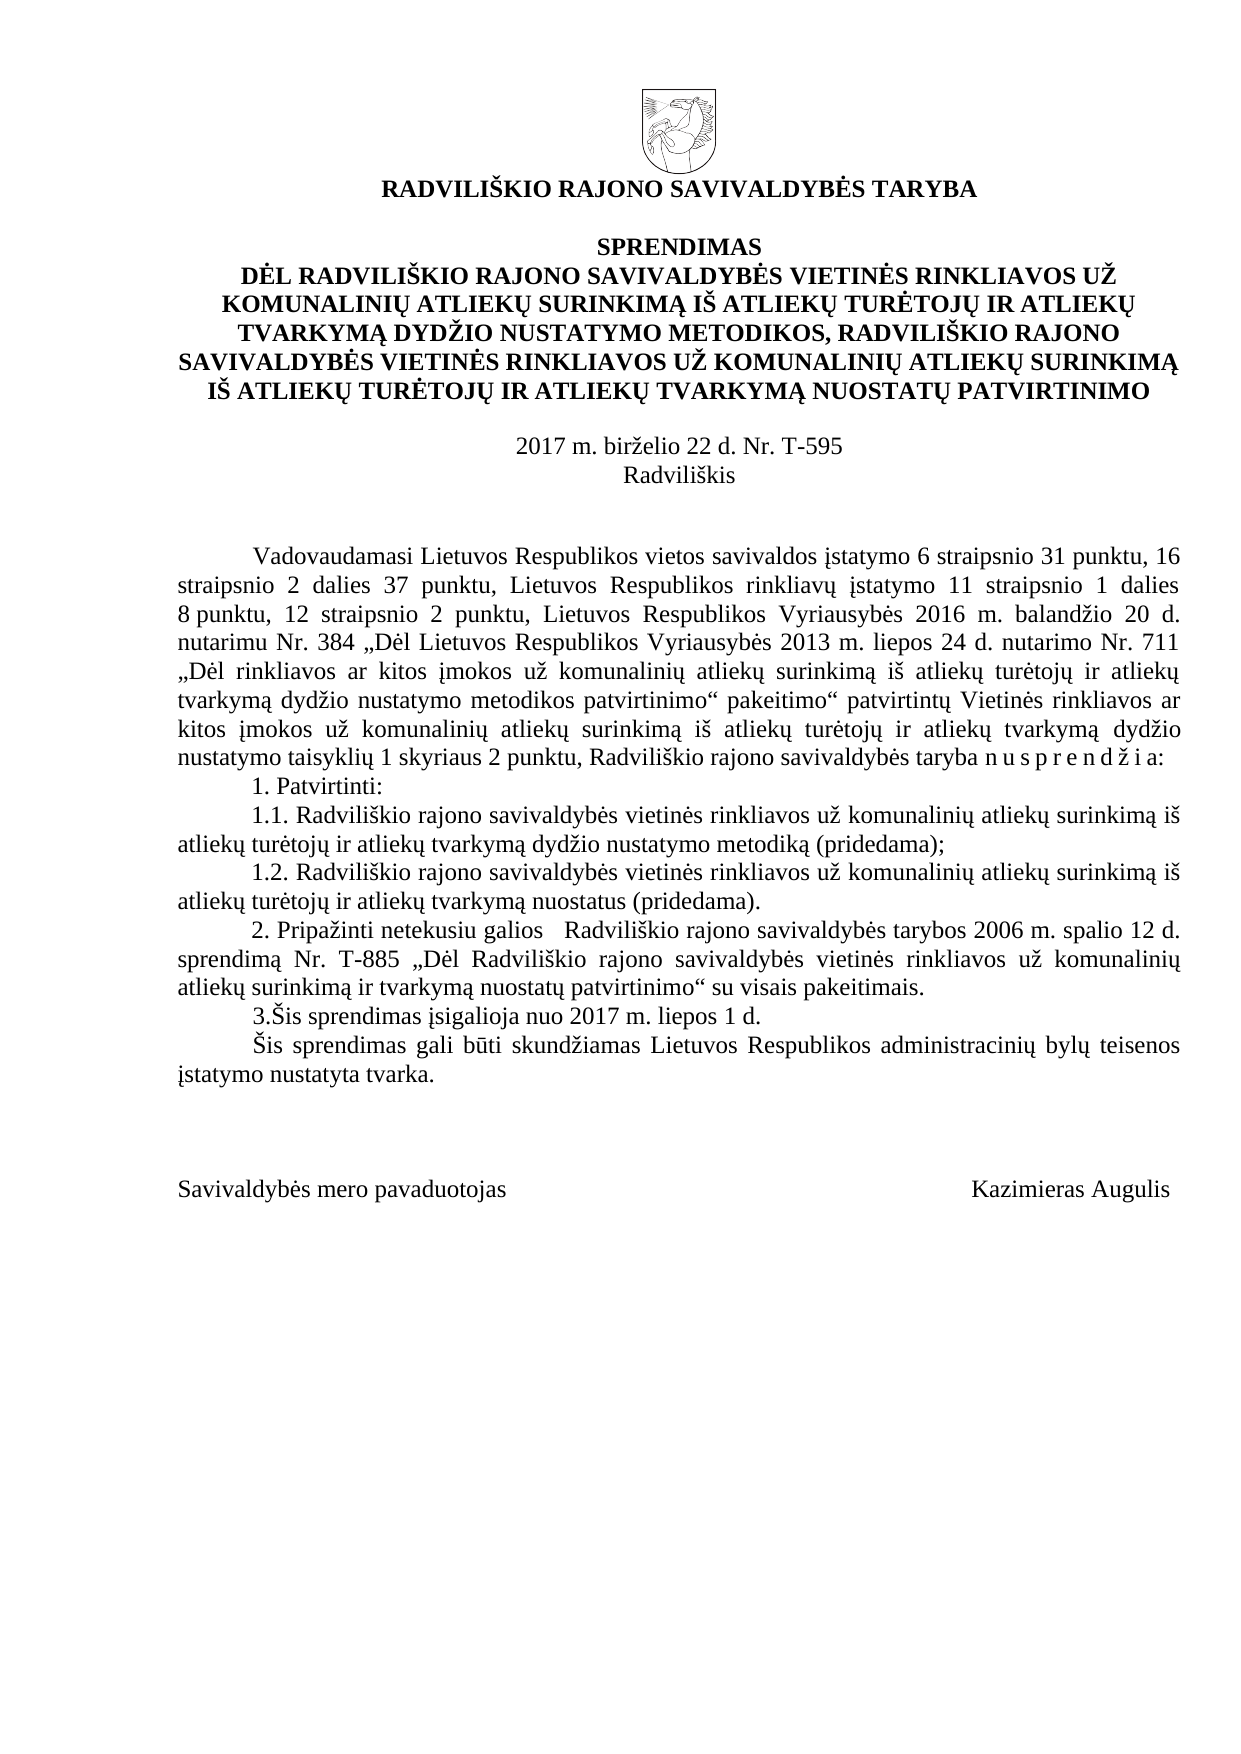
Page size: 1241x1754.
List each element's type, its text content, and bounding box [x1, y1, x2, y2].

text 1.2. Radviliškio rajono savivaldybės vietinės rinkliavos už komunalinių atliekų surinkimą iš atliekų turėtojų ir atliekų tvarkymą nuostatus (pridedama). [177, 857, 1181, 915]
text Vadovaudamasi Lietuvos Respublikos vietos savivaldos įstatymo 6 straipsnio 31 punktu, 16 straipsnio 2 dalies 37 punktu, Lietuvos Respublikos rinkliavų įstatymo 11 straipsnio 1 dalies 8 punktu, 12 straipsnio 2 punktu, Lietuvos Respublikos Vyriausybės 2016 m. balandžio 20 d. nutarimu Nr. 384 „Dėl Lietuvos Respublikos Vyriausybės 2013 m. liepos 24 d. nutarimo Nr. 711 „Dėl rinkliavos ar kitos įmokos už komunalinių atliekų surinkimą iš atliekų turėtojų ir atliekų tvarkymą dydžio nustatymo metodikos patvirtinimo“ pakeitimo“ patvirtintų Vietinės rinkliavos ar kitos įmokos už komunalinių atliekų surinkimą iš atliekų turėtojų ir atliekų tvarkymą dydžio nustatymo taisyklių 1 skyriaus 2 punktu, Radviliškio rajono savivaldybės taryba nusprendžia: [177, 541, 1181, 771]
text DĖL RADVILIŠKIO RAJONO SAVIVALDYBĖS VIETINĖS RINKLIAVOS UŽ KOMUNALINIŲ ATLIEKŲ SURINKIMĄ IŠ ATLIEKŲ TURĖTOJŲ IR ATLIEKŲ TVARKYMĄ DYDŽIO NUSTATYMO METODIKOS, RADVILIŠKIO RAJONO SAVIVALDYBĖS VIETINĖS RINKLIAVOS UŽ KOMUNALINIŲ ATLIEKŲ SURINKIMĄ IŠ ATLIEKŲ TURĖTOJŲ IR ATLIEKŲ TVARKYMĄ NUOSTATŲ PATVIRTINIMO [177, 261, 1180, 404]
text 1.1. Radviliškio rajono savivaldybės vietinės rinkliavos už komunalinių atliekų surinkimą iš atliekų turėtojų ir atliekų tvarkymą dydžio nustatymo metodiką (pridedama); [177, 800, 1181, 857]
text 2. Pripažinti netekusiu galios Radviliškio rajono savivaldybės tarybos 2006 m. spalio 12 d. sprendimą Nr. T-885 „Dėl Radviliškio rajono savivaldybės vietinės rinkliavos už komunalinių atliekų surinkimą ir tvarkymą nuostatų patvirtinimo“ su visais pakeitimais. [177, 915, 1181, 1001]
text Šis sprendimas gali būti skundžiamas Lietuvos Respublikos administracinių bylų teisenos įstatymo nustatyta tvarka. [177, 1030, 1181, 1087]
text 3.Šis sprendimas įsigalioja nuo 2017 m. liepos 1 d. [177, 1001, 1181, 1030]
text Radviliškis [177, 460, 1181, 488]
text RADVILIŠKIO RAJONO SAVIVALDYBĖS TARYBA [177, 174, 1181, 203]
text Savivaldybės mero pavaduotojas Kazimieras Augulis [177, 1174, 1181, 1202]
text SPRENDIMAS [177, 232, 1181, 261]
text 2017 m. birželio 22 d. Nr. T-595 [177, 431, 1181, 460]
text 1. Patvirtinti: [177, 771, 1181, 800]
